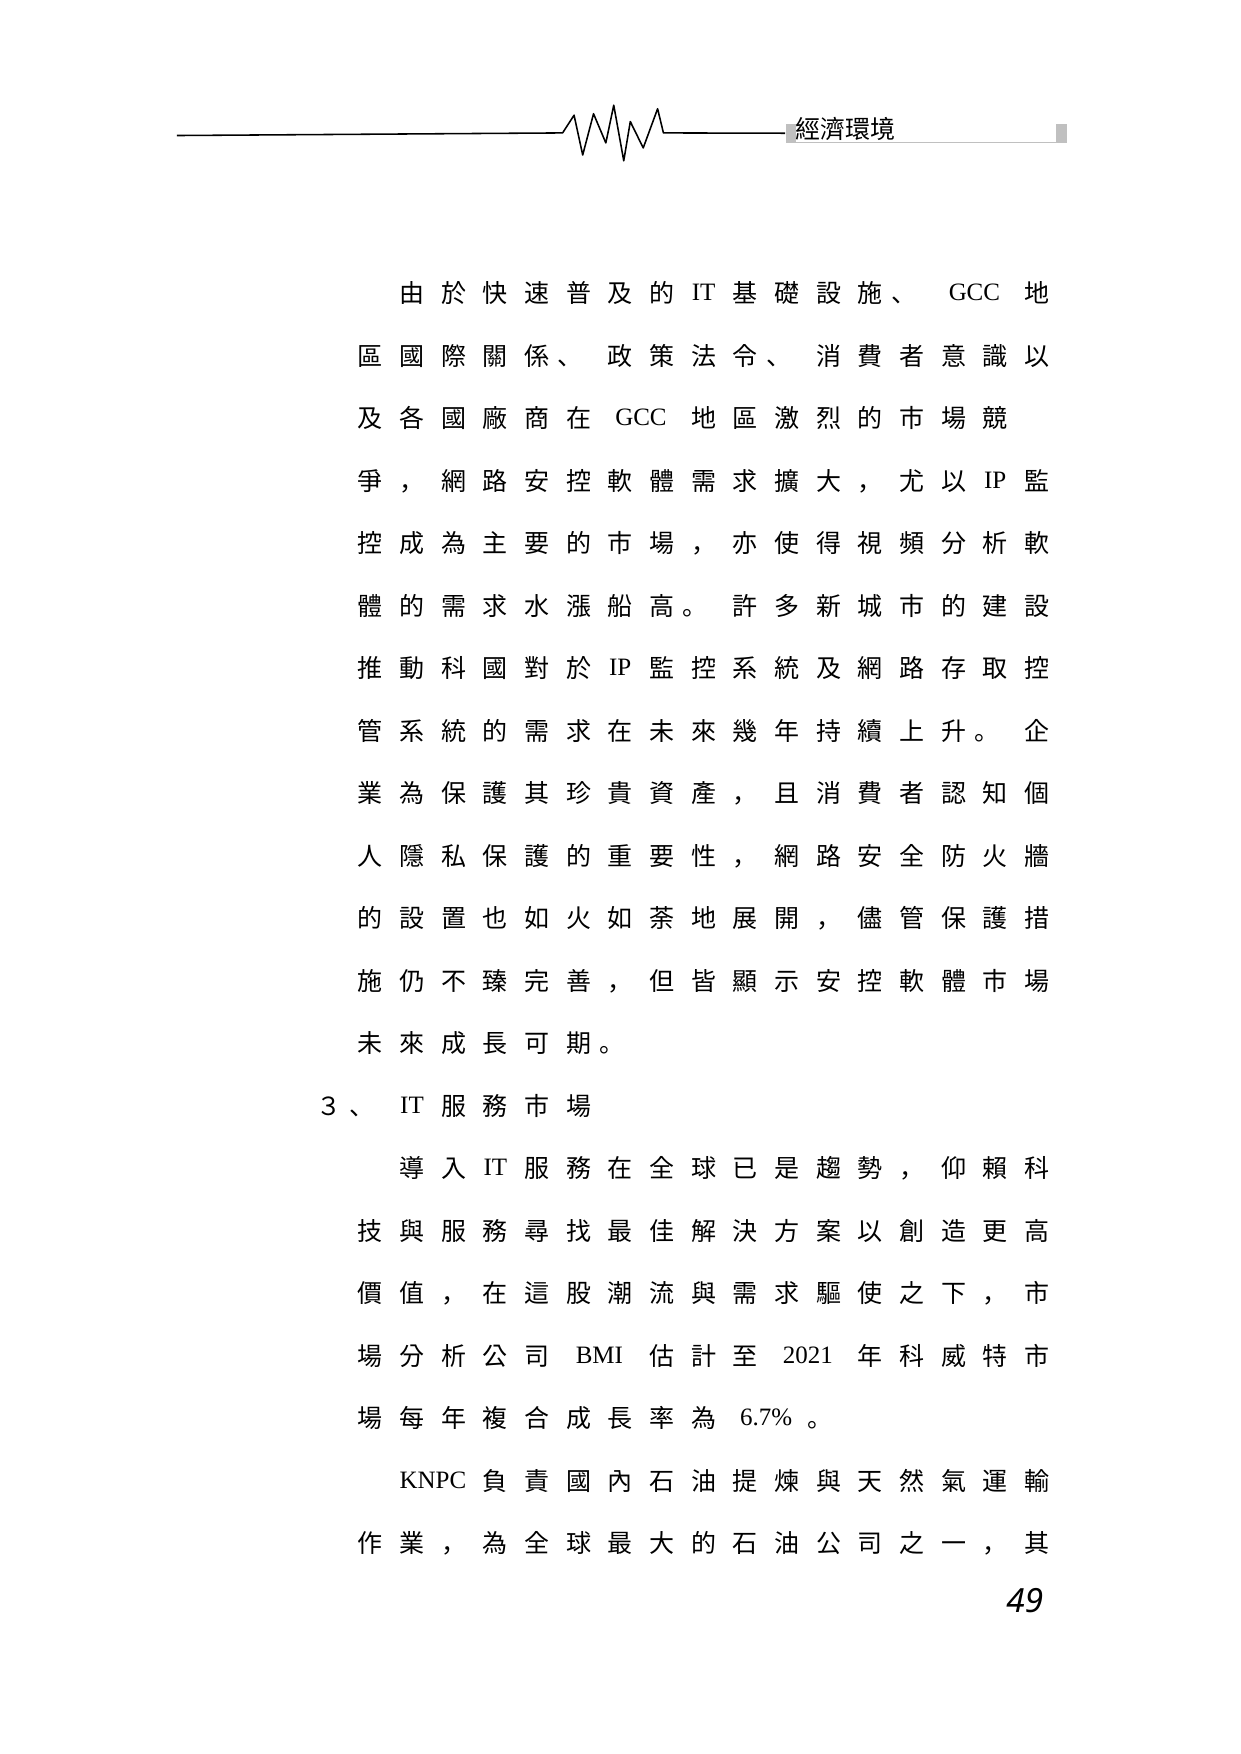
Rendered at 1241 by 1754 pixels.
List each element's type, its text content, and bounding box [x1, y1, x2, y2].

text KNPC負責國內石油提煉與天然氣運輸作業，為全球最大的石油公司之一，其 [330, 1438, 1058, 1563]
text 由於快速普及的IT基礎設施、GCC地區國際關係、政策法令、消費者意識以及各國廠商在GCC地區激烈的市場競爭，網路安控軟體需求擴大，尤以IP監控成為主要的市場，亦使得視頻分析軟體的需求水漲船高。許多新城市的建設推動科國對於IP監控系統及網路存取控管系統的需求在未來幾年持續上升。企業為保護其珍貴資產，且消費者認知個人隱私保護的重要性，網路安全防火牆的設置也如火如荼地展開，儘管保護措施仍不臻完善，但皆顯示安控軟體市場未來成長可期。 [330, 250, 1058, 1063]
text ３、IT服務市場 [281, 1063, 1058, 1125]
text 導入IT服務在全球已是趨勢，仰賴科技與服務尋找最佳解決方案以創造更高價值，在這股潮流與需求驅使之下，市場分析公司BMI估計至2021年科威特市場每年複合成長率為6.7%。 [330, 1125, 1058, 1438]
